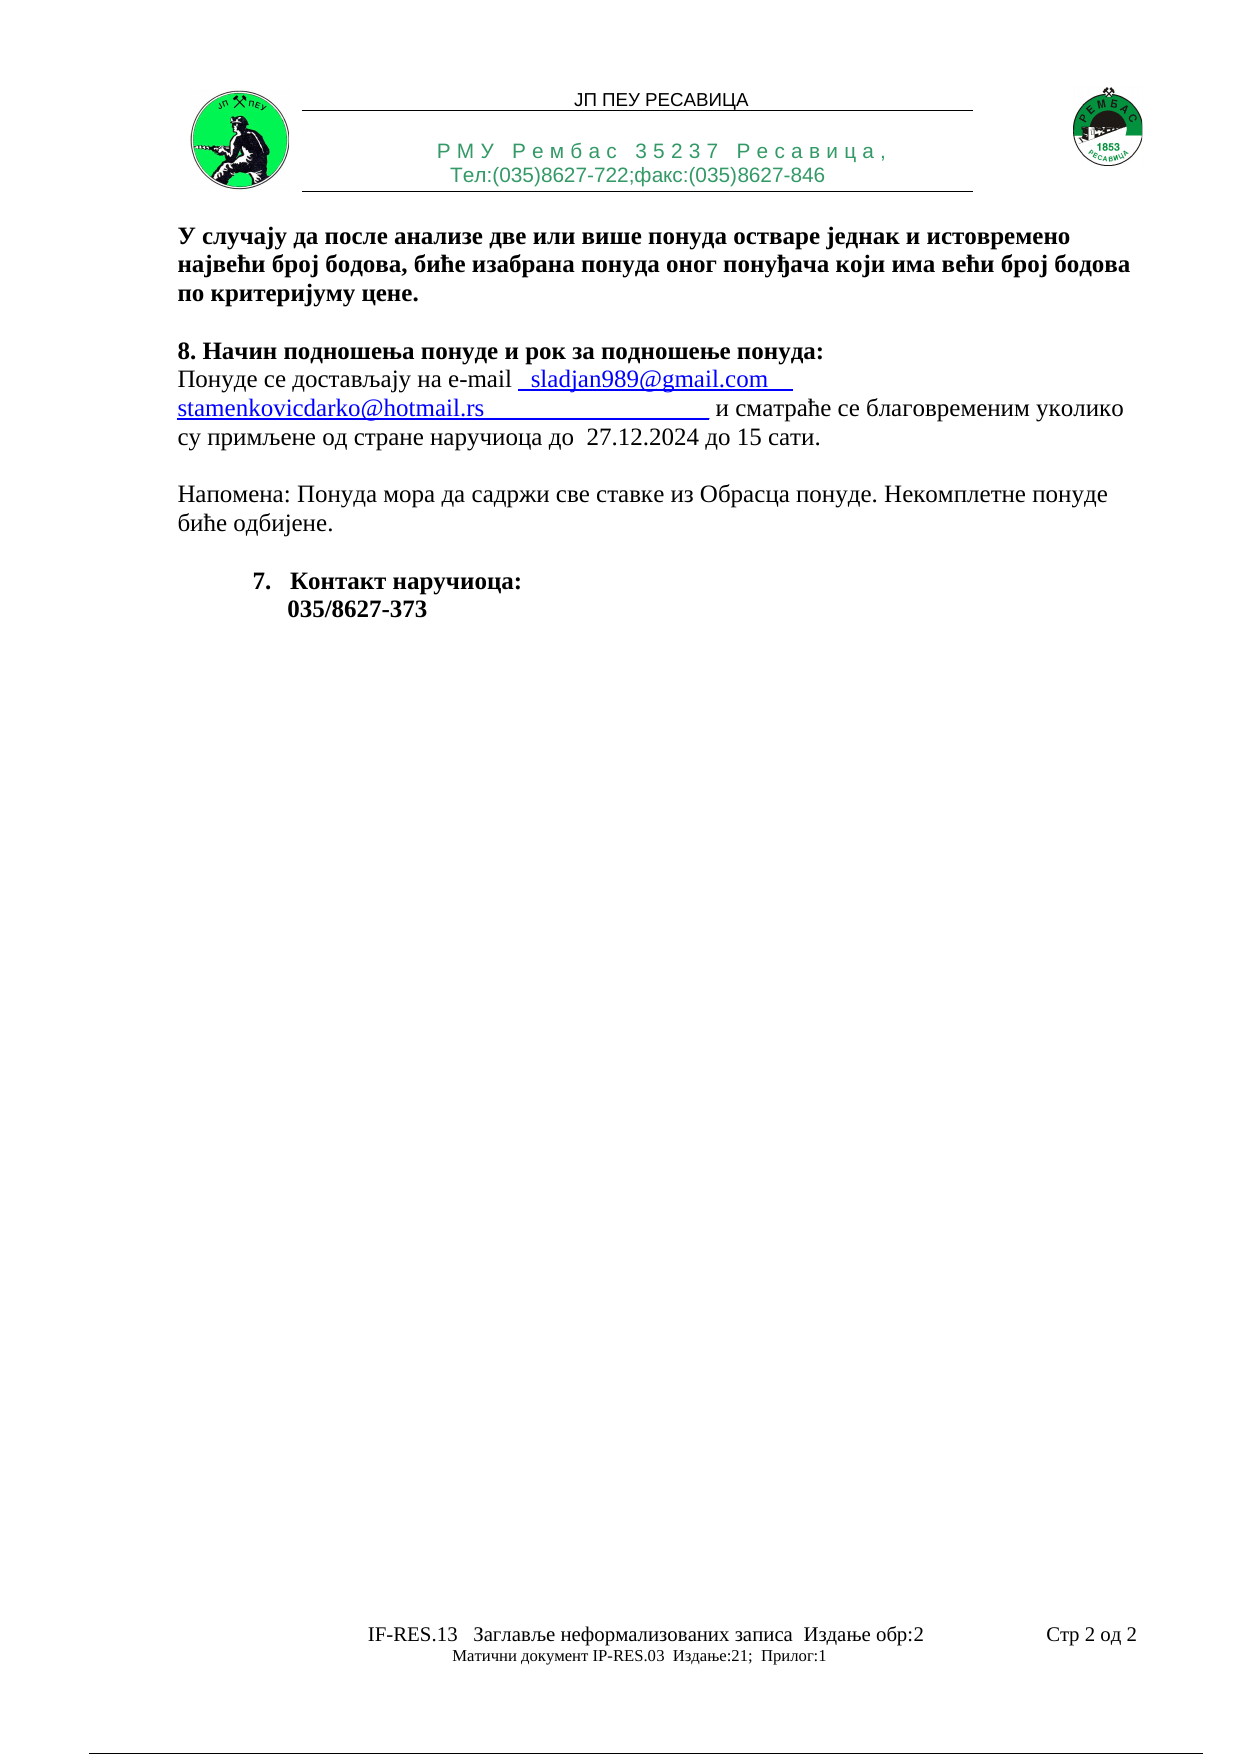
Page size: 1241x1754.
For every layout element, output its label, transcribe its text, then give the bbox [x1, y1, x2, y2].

text 035/8627-373 [177, 594, 1152, 623]
text Понуде се достављају на e-mail _sladjan989@gmail.com stamenkovicdarko@hotmail.rs__________________ и сматраће се благовременим уколико су примљене од стране наручиоца до 27.12.2024 до 15 сати. [177, 364, 1152, 451]
picture [190, 90, 290, 190]
text 8. Начин подношења понуде и рок за подношење понуда: [177, 336, 1152, 364]
list Контакт наручиоца: [252, 566, 1152, 594]
picture [1073, 87, 1143, 166]
text Напомена: Понуда мора да садржи све ставке из Обрасца понуде. Некомплетне понуде биће одбијене. [177, 479, 1152, 537]
text У случају да после анализе две или више понуда остваре једнак и истовремено највећи број бодова, биће изабрана понуда оног понуђача који има већи број бодова по критеријуму цене. [177, 221, 1152, 307]
